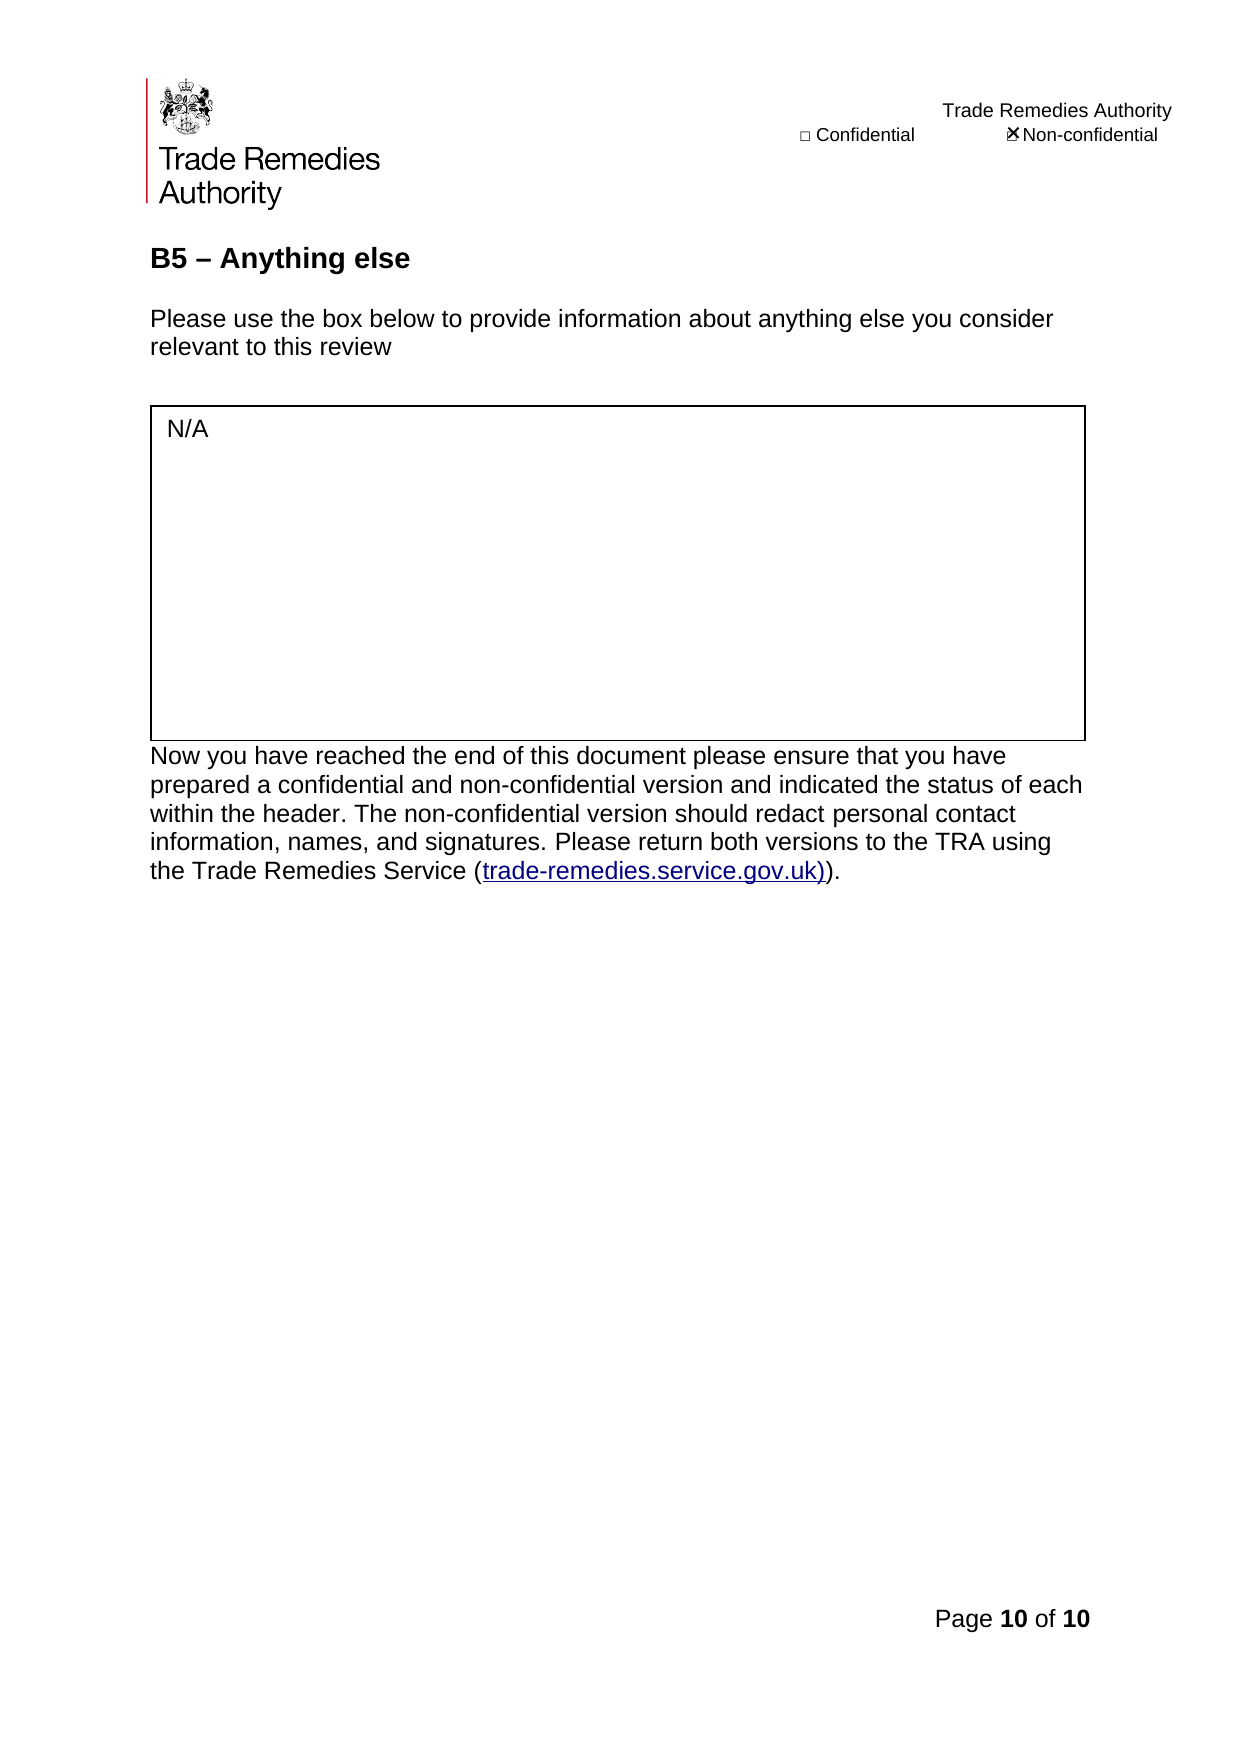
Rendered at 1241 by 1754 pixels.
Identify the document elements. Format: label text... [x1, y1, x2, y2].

text Please use the box below to provide information about anything else you consider relevant to this review [150, 303, 1090, 361]
subtitle B5 – Anything else [150, 241, 1090, 275]
text Now you have reached the end of this document please ensure that you have prepared a confidential and non-confidential version and indicated the status of each within the header. The non-confidential version should redact personal contact information, names, and signatures. Please return both versions to the TRA using the Trade Remedies Service (trade-remedies.service.gov.uk)). [150, 400, 1090, 885]
text N/A [167, 414, 1069, 443]
